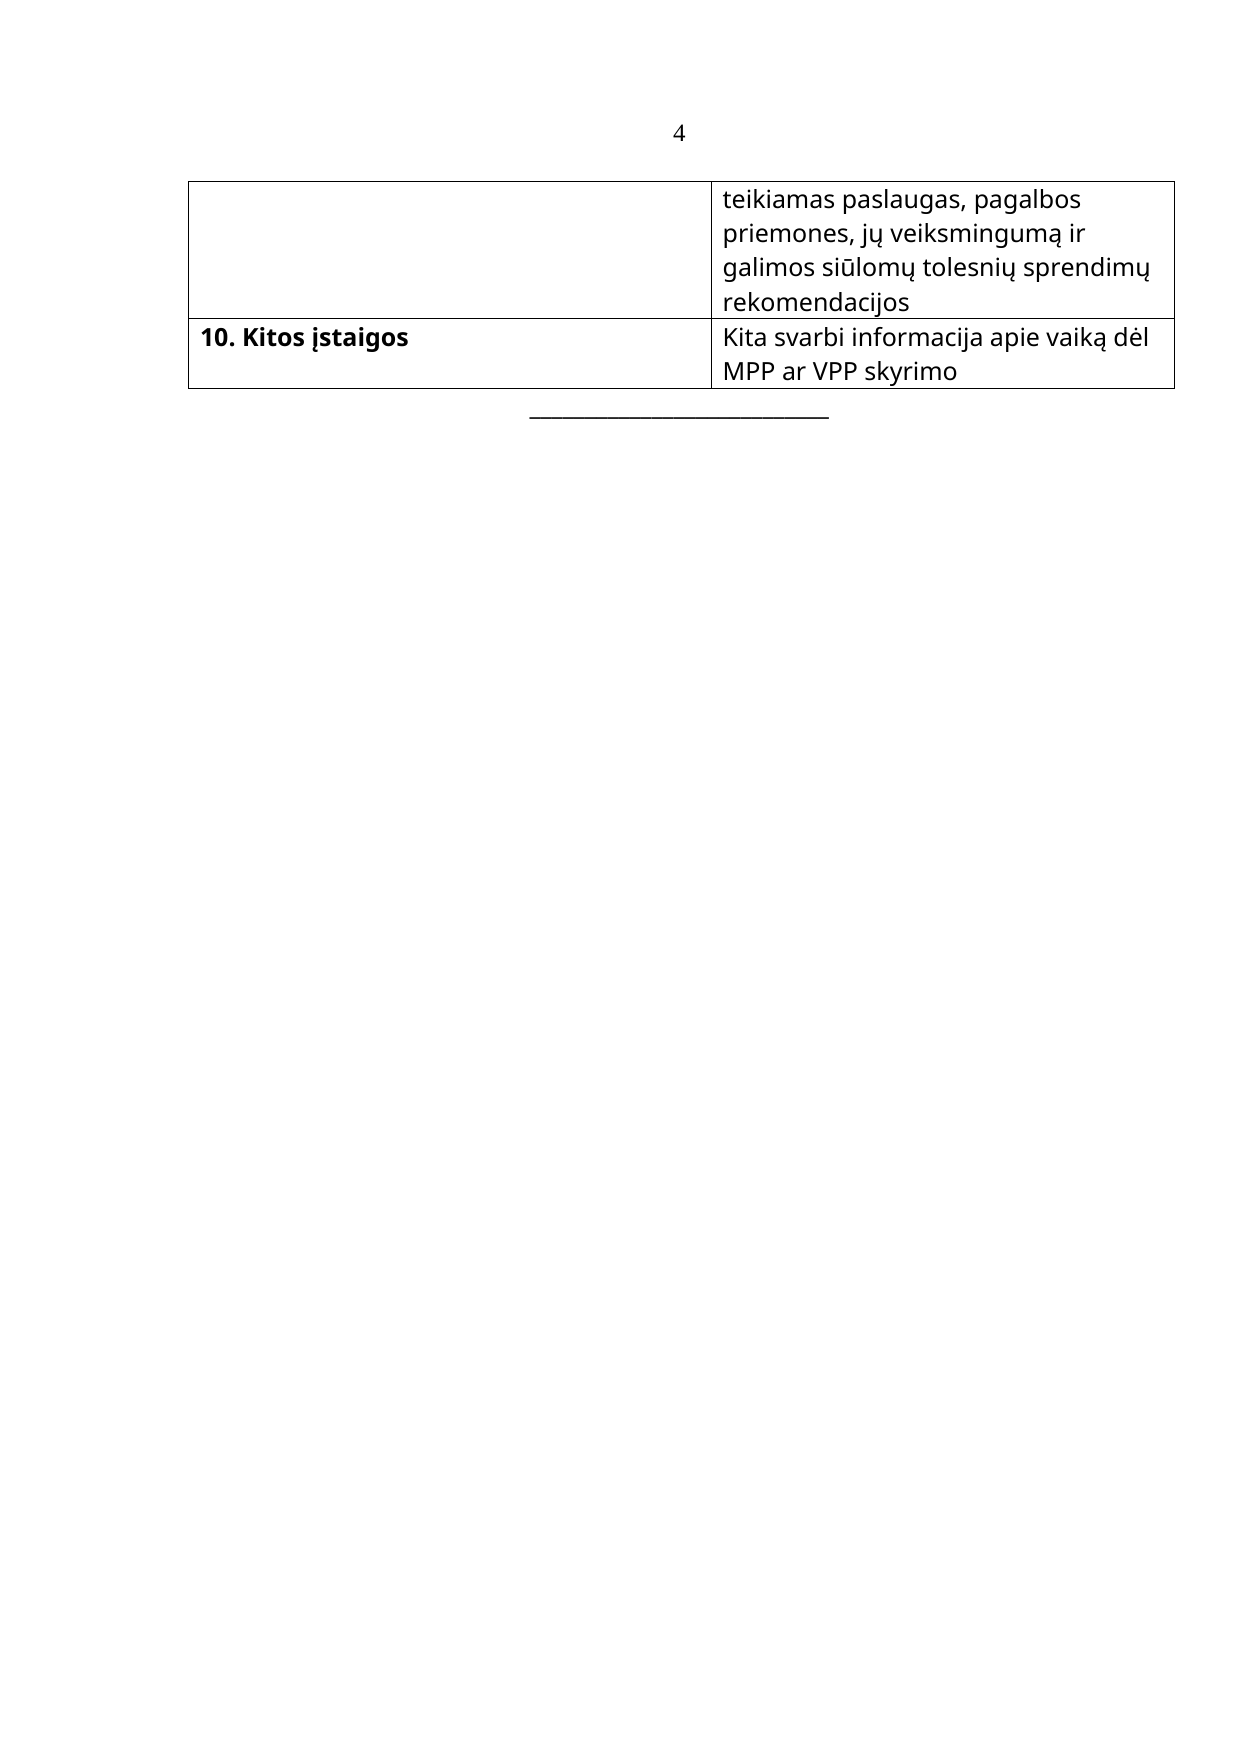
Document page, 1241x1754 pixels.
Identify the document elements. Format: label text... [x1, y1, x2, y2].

table_cell [189, 182, 711, 318]
table_cell 10. Kitos įstaigos [189, 319, 711, 387]
text ___________________________ [177, 388, 1181, 422]
table_cell Kita svarbi informacija apie vaiką dėl MPP ar VPP skyrimo [712, 319, 1174, 387]
table_cell teikiamas paslaugas, pagalbos priemones, jų veiksmingumą ir galimos siūlomų tolesnių sprendimų rekomendacijos [712, 182, 1174, 318]
